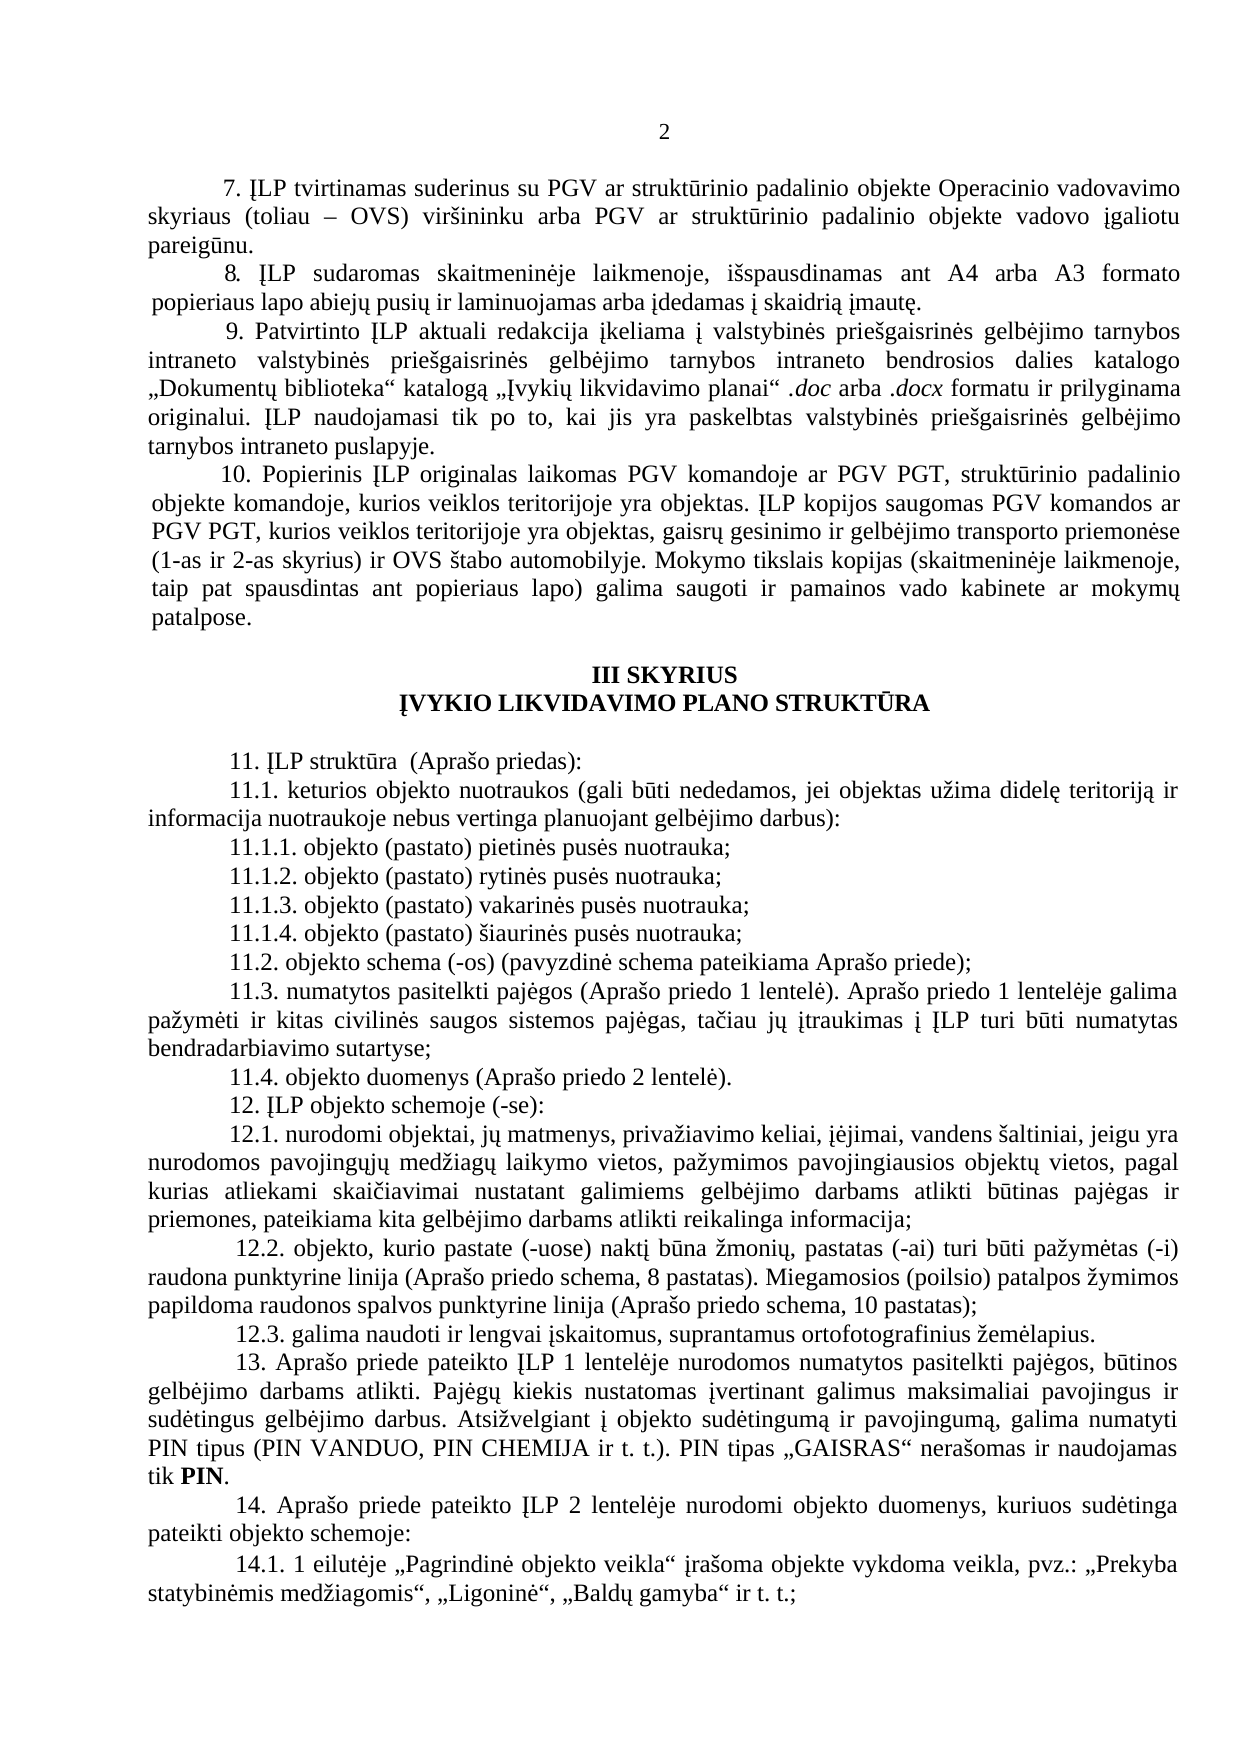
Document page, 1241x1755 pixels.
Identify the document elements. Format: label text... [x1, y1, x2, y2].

text 11.1.1. objekto (pastato) pietinės pusės nuotrauka; [148, 832, 1179, 861]
text 11.1.3. objekto (pastato) vakarinės pusės nuotrauka; [148, 890, 1181, 918]
text 8. ĮLP sudaromas skaitmeninėje laikmenoje, išspausdinamas ant A4 arba A3 formato popieriaus lapo abiejų pusių ir laminuojamas arba įdedamas į skaidrią įmautę. [151, 259, 1181, 316]
text 12.3. galima naudoti ir lengvai įskaitomus, suprantamus ortofotografinius žemėlapius. [148, 1319, 1179, 1348]
text 9. Patvirtinto ĮLP aktuali redakcija įkeliama į valstybinės priešgaisrinės gelbėjimo tarnybos intraneto valstybinės priešgaisrinės gelbėjimo tarnybos intraneto bendrosios dalies katalogo „Dokumentų biblioteka“ katalogą „Įvykių likvidavimo planai“ .doc arba .docx formatu ir prilyginama originalui. ĮLP naudojamasi tik po to, kai jis yra paskelbtas valstybinės priešgaisrinės gelbėjimo tarnybos intraneto puslapyje. [148, 316, 1181, 460]
text 11. ĮLP struktūra (Aprašo priedas): [148, 746, 1179, 775]
text 7. ĮLP tvirtinamas suderinus su PGV ar struktūrinio padalinio objekte Operacinio vadovavimo skyriaus (toliau – OVS) viršininku arba PGV ar struktūrinio padalinio objekte vadovo įgaliotu pareigūnu. [148, 173, 1181, 259]
text 12.2. objekto, kurio pastate (-uose) naktį būna žmonių, pastatas (-ai) turi būti pažymėtas (-i) raudona punktyrine linija (Aprašo priedo schema, 8 pastatas). Miegamosios (poilsio) patalpos žymimos papildoma raudonos spalvos punktyrine linija (Aprašo priedo schema, 10 pastatas); [148, 1234, 1179, 1319]
text 12.1. nurodomi objektai, jų matmenys, privažiavimo keliai, įėjimai, vandens šaltiniai, jeigu yra nurodomos pavojingųjų medžiagų laikymo vietos, pažymimos pavojingiausios objektų vietos, pagal kurias atliekami skaičiavimai nustatant galimiems gelbėjimo darbams atlikti būtinas pajėgas ir priemones, pateikiama kita gelbėjimo darbams atlikti reikalinga informacija; [148, 1119, 1179, 1234]
text 10. Popierinis ĮLP originalas laikomas PGV komandoje ar PGV PGT, struktūrinio padalinio objekte komandoje, kurios veiklos teritorijoje yra objektas. ĮLP kopijos saugomas PGV komandos ar PGV PGT, kurios veiklos teritorijoje yra objektas, gaisrų gesinimo ir gelbėjimo transporto priemonėse (1-as ir 2-as skyrius) ir OVS štabo automobilyje. Mokymo tikslais kopijas (skaitmeninėje laikmenoje, taip pat spausdintas ant popieriaus lapo) galima saugoti ir pamainos vado kabinete ar mokymų patalpose. [151, 460, 1181, 631]
text 13. Aprašo priede pateikto ĮLP 1 lentelėje nurodomos numatytos pasitelkti pajėgos, būtinos gelbėjimo darbams atlikti. Pajėgų kiekis nustatomas įvertinant galimus maksimaliai pavojingus ir sudėtingus gelbėjimo darbus. Atsižvelgiant į objekto sudėtingumą ir pavojingumą, galima numatyti PIN tipus (PIN VANDUO, PIN CHEMIJA ir t. t.). PIN tipas „GAISRAS“ nerašomas ir naudojamas tik PIN. [148, 1348, 1179, 1491]
text 11.1.2. objekto (pastato) rytinės pusės nuotrauka; [148, 861, 1181, 890]
text ĮVYKIO LIKVIDAVIMO PLANO STRUKTŪRA [148, 688, 1181, 717]
text 14. Aprašo priede pateikto ĮLP 2 lentelėje nurodomi objekto duomenys, kuriuos sudėtinga pateikti objekto schemoje: [148, 1491, 1179, 1548]
text III SKYRIUS [148, 660, 1181, 688]
text 11.4. objekto duomenys (Aprašo priedo 2 lentelė). [148, 1062, 1179, 1091]
text 14.1. 1 eilutėje „Pagrindinė objekto veikla“ įrašoma objekte vykdoma veikla, pvz.: „Prekyba statybinėmis medžiagomis“, „Ligoninė“, „Baldų gamyba“ ir t. t.; [148, 1550, 1178, 1607]
text 11.3. numatytos pasitelkti pajėgos (Aprašo priedo 1 lentelė). Aprašo priedo 1 lentelėje galima pažymėti ir kitas civilinės saugos sistemos pajėgas, tačiau jų įtraukimas į ĮLP turi būti numatytas bendradarbiavimo sutartyse; [148, 976, 1179, 1062]
text 11.1. keturios objekto nuotraukos (gali būti nededamos, jei objektas užima didelę teritoriją ir informacija nuotraukoje nebus vertinga planuojant gelbėjimo darbus): [148, 775, 1179, 832]
text 11.1.4. objekto (pastato) šiaurinės pusės nuotrauka; [148, 918, 1181, 947]
text 11.2. objekto schema (-os) (pavyzdinė schema pateikiama Aprašo priede); [148, 947, 1179, 976]
text 12. ĮLP objekto schemoje (-se): [148, 1091, 1179, 1119]
